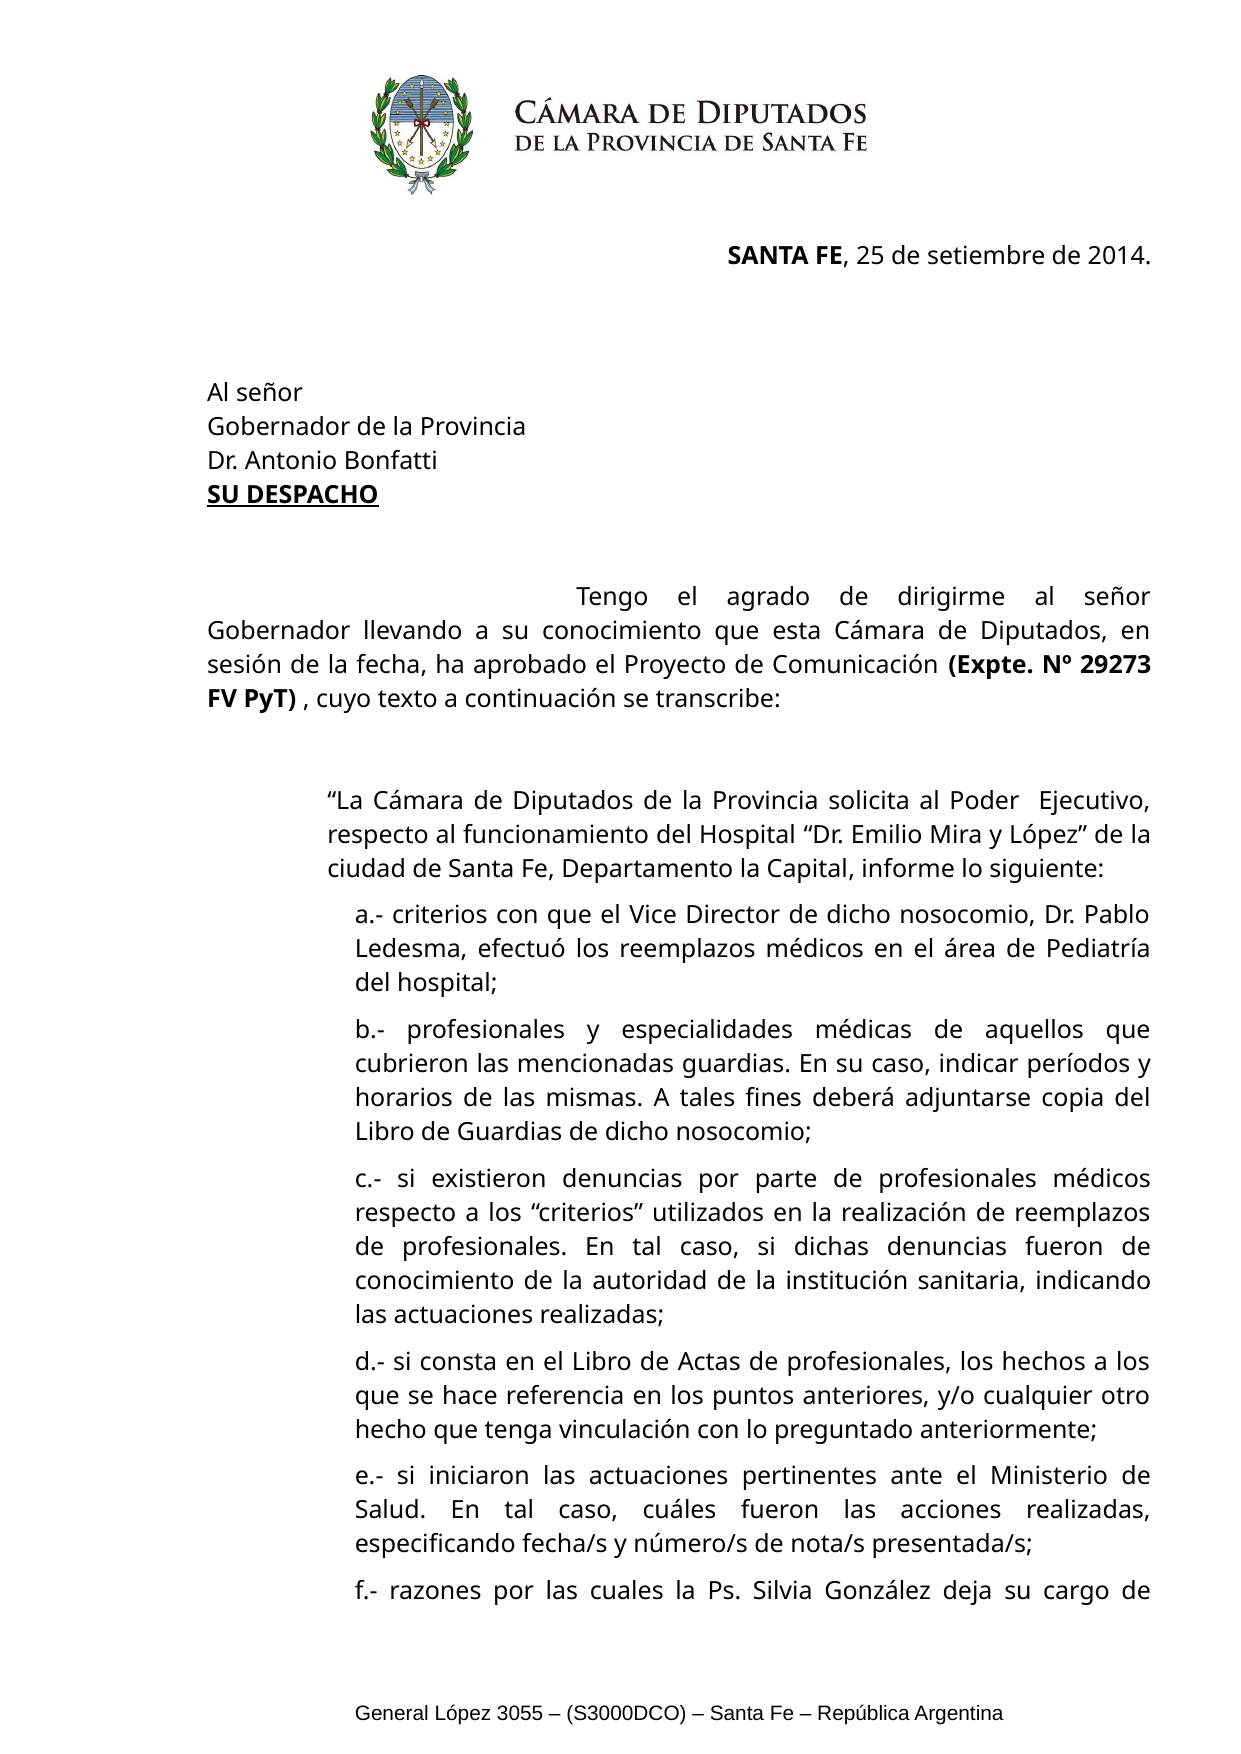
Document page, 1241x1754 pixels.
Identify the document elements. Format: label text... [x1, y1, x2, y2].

text c.- si existieron denuncias por parte de profesionales médicos respecto a los “criterios” utilizados en la realización de reemplazos de profesionales. En tal caso, si dichas denuncias fueron de conocimiento de la autoridad de la institución sanitaria, indicando las actuaciones realizadas; [354, 1160, 1152, 1331]
text SU DESPACHO [207, 476, 1152, 511]
picture [370, 75, 867, 199]
text Tengo el agrado de dirigirme al señor Gobernador llevando a su conocimiento que esta Cámara de Diputados, en sesión de la fecha, ha aprobado el Proyecto de Comunicación (Expte. Nº 29273 FV PyT) , cuyo texto a continuación se transcribe: [207, 579, 1152, 715]
text a.- criterios con que el Vice Director de dicho nosocomio, Dr. Pablo Ledesma, efectuó los reemplazos médicos en el área de Pediatría del hospital; [354, 897, 1152, 999]
text f.- razones por las cuales la Ps. Silvia González deja su cargo de [354, 1573, 1152, 1607]
text e.- si iniciaron las actuaciones pertinentes ante el Ministerio de Salud. En tal caso, cuáles fueron las acciones realizadas, especificando fecha/s y número/s de nota/s presentada/s; [354, 1458, 1152, 1560]
text b.- profesionales y especialidades médicas de aquellos que cubrieron las mencionadas guardias. En su caso, indicar períodos y horarios de las mismas. A tales ﬁnes deberá adjuntarse copia del Libro de Guardias de dicho nosocomio; [354, 1012, 1152, 1148]
text “La Cámara de Diputados de la Provincia solicita al Poder Ejecutivo, respecto al funcionamiento del Hospital “Dr. Emilio Mira y López” de la ciudad de Santa Fe, Departamento la Capital, informe lo siguiente: [327, 783, 1152, 885]
text Gobernador de la Provincia [207, 408, 1152, 442]
text Al señor [207, 374, 1152, 408]
text SANTA FE, 25 de setiembre de 2014. [207, 238, 1152, 272]
text d.- si consta en el Libro de Actas de profesionales, los hechos a los que se hace referencia en los puntos anteriores, y/o cualquier otro hecho que tenga vinculación con lo preguntado anteriormente; [354, 1343, 1152, 1445]
text Dr. Antonio Bonfatti [207, 442, 1152, 476]
